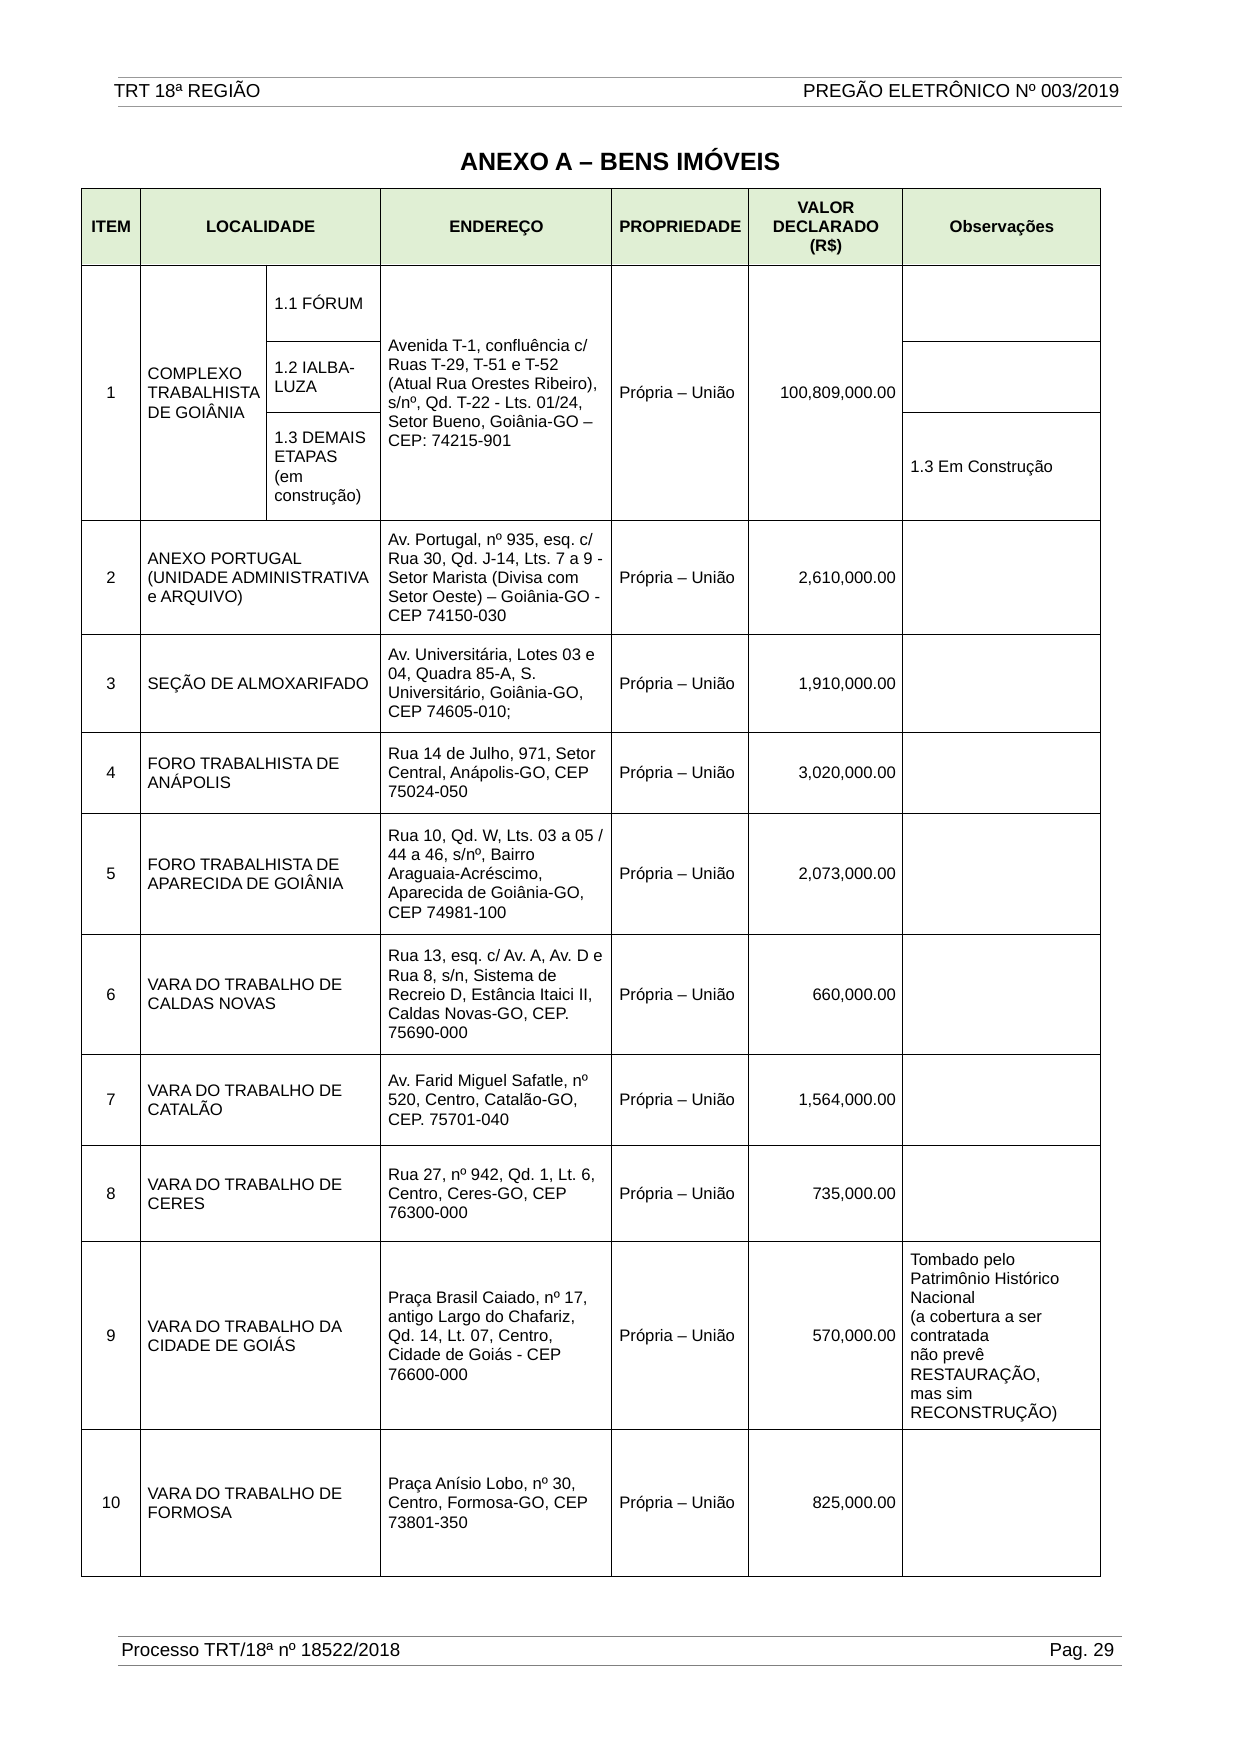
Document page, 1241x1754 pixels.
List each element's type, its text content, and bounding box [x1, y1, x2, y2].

table_cell 1 [82, 266, 140, 520]
table_cell 100.809.000,00 [749, 266, 902, 520]
table_cell Rua 27, nº 942, Qd. 1, Lt. 6, Centro, Ceres-GO, CEP 76300-000 [381, 1146, 611, 1241]
table_cell [903, 1146, 1100, 1241]
table_cell Própria – União [612, 1146, 748, 1241]
table_cell Própria – União [612, 635, 748, 732]
table_cell 4 [82, 733, 140, 813]
text ANEXO A – BENS IMÓVEIS [118, 147, 1122, 176]
table_cell FORO TRABALHISTA DE APARECIDA DE GOIÂNIA [141, 814, 380, 934]
table_cell [903, 266, 1100, 341]
table_cell Praça Anísio Lobo, nº 30, Centro, Formosa-GO, CEP 73801-350 [381, 1430, 611, 1576]
table_cell 3 [82, 635, 140, 732]
table_cell 825.000,00 [749, 1430, 902, 1576]
table_header ENDEREÇO [381, 189, 611, 264]
table_cell [903, 342, 1100, 412]
table_cell Própria – União [612, 1055, 748, 1145]
table_cell Av. Portugal, nº 935, esq. c/ Rua 30, Qd. J-14, Lts. 7 a 9 - Setor Marista (Divisa com Setor Oeste) – Goiânia-GO - CEP 74150-030 [381, 521, 611, 634]
table_cell COMPLEXO TRABALHISTA DE GOIÂNIA [141, 266, 266, 520]
table_cell Própria – União [612, 733, 748, 813]
table_cell Própria – União [612, 1430, 748, 1576]
table_cell Própria – União [612, 521, 748, 634]
table_cell Rua 14 de Julho, 971, Setor Central, Anápolis-GO, CEP 75024-050 [381, 733, 611, 813]
table_cell SEÇÃO DE ALMOXARIFADO [141, 635, 380, 732]
table_cell [903, 935, 1100, 1053]
table_cell 6 [82, 935, 140, 1053]
table_cell 10 [82, 1430, 140, 1576]
table_cell Própria – União [612, 266, 748, 520]
table_cell 1.1 FÓRUM [267, 266, 380, 341]
table_cell Própria – União [612, 814, 748, 934]
table_cell Av. Farid Miguel Safatle, nº 520, Centro, Catalão-GO, CEP. 75701-040 [381, 1055, 611, 1145]
table_cell 1.2 IALBA-LUZA [267, 342, 380, 412]
table_cell VARA DO TRABALHO DE CERES [141, 1146, 380, 1241]
table_cell VARA DO TRABALHO DE FORMOSA [141, 1430, 380, 1576]
table_cell [903, 521, 1100, 634]
table_cell FORO TRABALHISTA DE ANÁPOLIS [141, 733, 380, 813]
table_cell 1.564.000,00 [749, 1055, 902, 1145]
table_cell Praça Brasil Caiado, nº 17, antigo Largo do Chafariz, Qd. 14, Lt. 07, Centro, Cidade de Goiás - CEP 76600-000 [381, 1242, 611, 1429]
table_cell Rua 10, Qd. W, Lts. 03 a 05 / 44 a 46, s/nº, Bairro Araguaia-Acréscimo, Aparecida de Goiânia-GO, CEP 74981-100 [381, 814, 611, 934]
table_cell 3.020.000,00 [749, 733, 902, 813]
table_cell Tombado pelo Patrimônio Histórico Nacional (a cobertura a ser contratada não prevê RESTAURAÇÃO, mas sim RECONSTRUÇÃO) [903, 1242, 1100, 1429]
table_cell VARA DO TRABALHO DE CALDAS NOVAS [141, 935, 380, 1053]
table_cell 1.910.000,00 [749, 635, 902, 732]
table_header PROPRIEDADE [612, 189, 748, 264]
table_cell 7 [82, 1055, 140, 1145]
table_header Observações [903, 189, 1100, 264]
table_cell 2.610.000,00 [749, 521, 902, 634]
table_cell 5 [82, 814, 140, 934]
table_cell [903, 1430, 1100, 1576]
table_cell [903, 814, 1100, 934]
table_header ITEM [82, 189, 140, 264]
table_cell 1.3 Em Construção [903, 413, 1100, 520]
table_cell 1.3 DEMAIS ETAPAS (em construção) [267, 413, 380, 520]
table_cell 8 [82, 1146, 140, 1241]
table_cell VARA DO TRABALHO DA CIDADE DE GOIÁS [141, 1242, 380, 1429]
table_cell Av. Universitária, Lotes 03 e 04, Quadra 85-A, S. Universitário, Goiânia-GO, CEP 74605-010; [381, 635, 611, 732]
table_cell 9 [82, 1242, 140, 1429]
table_cell 570.000,00 [749, 1242, 902, 1429]
table_cell [903, 635, 1100, 732]
table_cell ANEXO PORTUGAL (UNIDADE ADMINISTRATIVA e ARQUIVO) [141, 521, 380, 634]
table_header VALOR DECLARADO (R$) [749, 189, 902, 264]
table_cell 735.000,00 [749, 1146, 902, 1241]
table_cell 660.000,00 [749, 935, 902, 1053]
table_cell Rua 13, esq. c/ Av. A, Av. D e Rua 8, s/n, Sistema de Recreio D, Estância Itaici II, Caldas Novas-GO, CEP. 75690-000 [381, 935, 611, 1053]
table_cell 2.073.000,00 [749, 814, 902, 934]
table_cell Avenida T-1, confluência c/ Ruas T-29, T-51 e T-52 (Atual Rua Orestes Ribeiro), s/nº, Qd. T-22 - Lts. 01/24, Setor Bueno, Goiânia-GO – CEP: 74215-901 [381, 266, 611, 520]
table_header LOCALIDADE [141, 189, 380, 264]
table_cell [903, 733, 1100, 813]
table_cell 2 [82, 521, 140, 634]
table_cell VARA DO TRABALHO DE CATALÃO [141, 1055, 380, 1145]
table_cell Própria – União [612, 1242, 748, 1429]
table_cell Própria – União [612, 935, 748, 1053]
table_cell [903, 1055, 1100, 1145]
